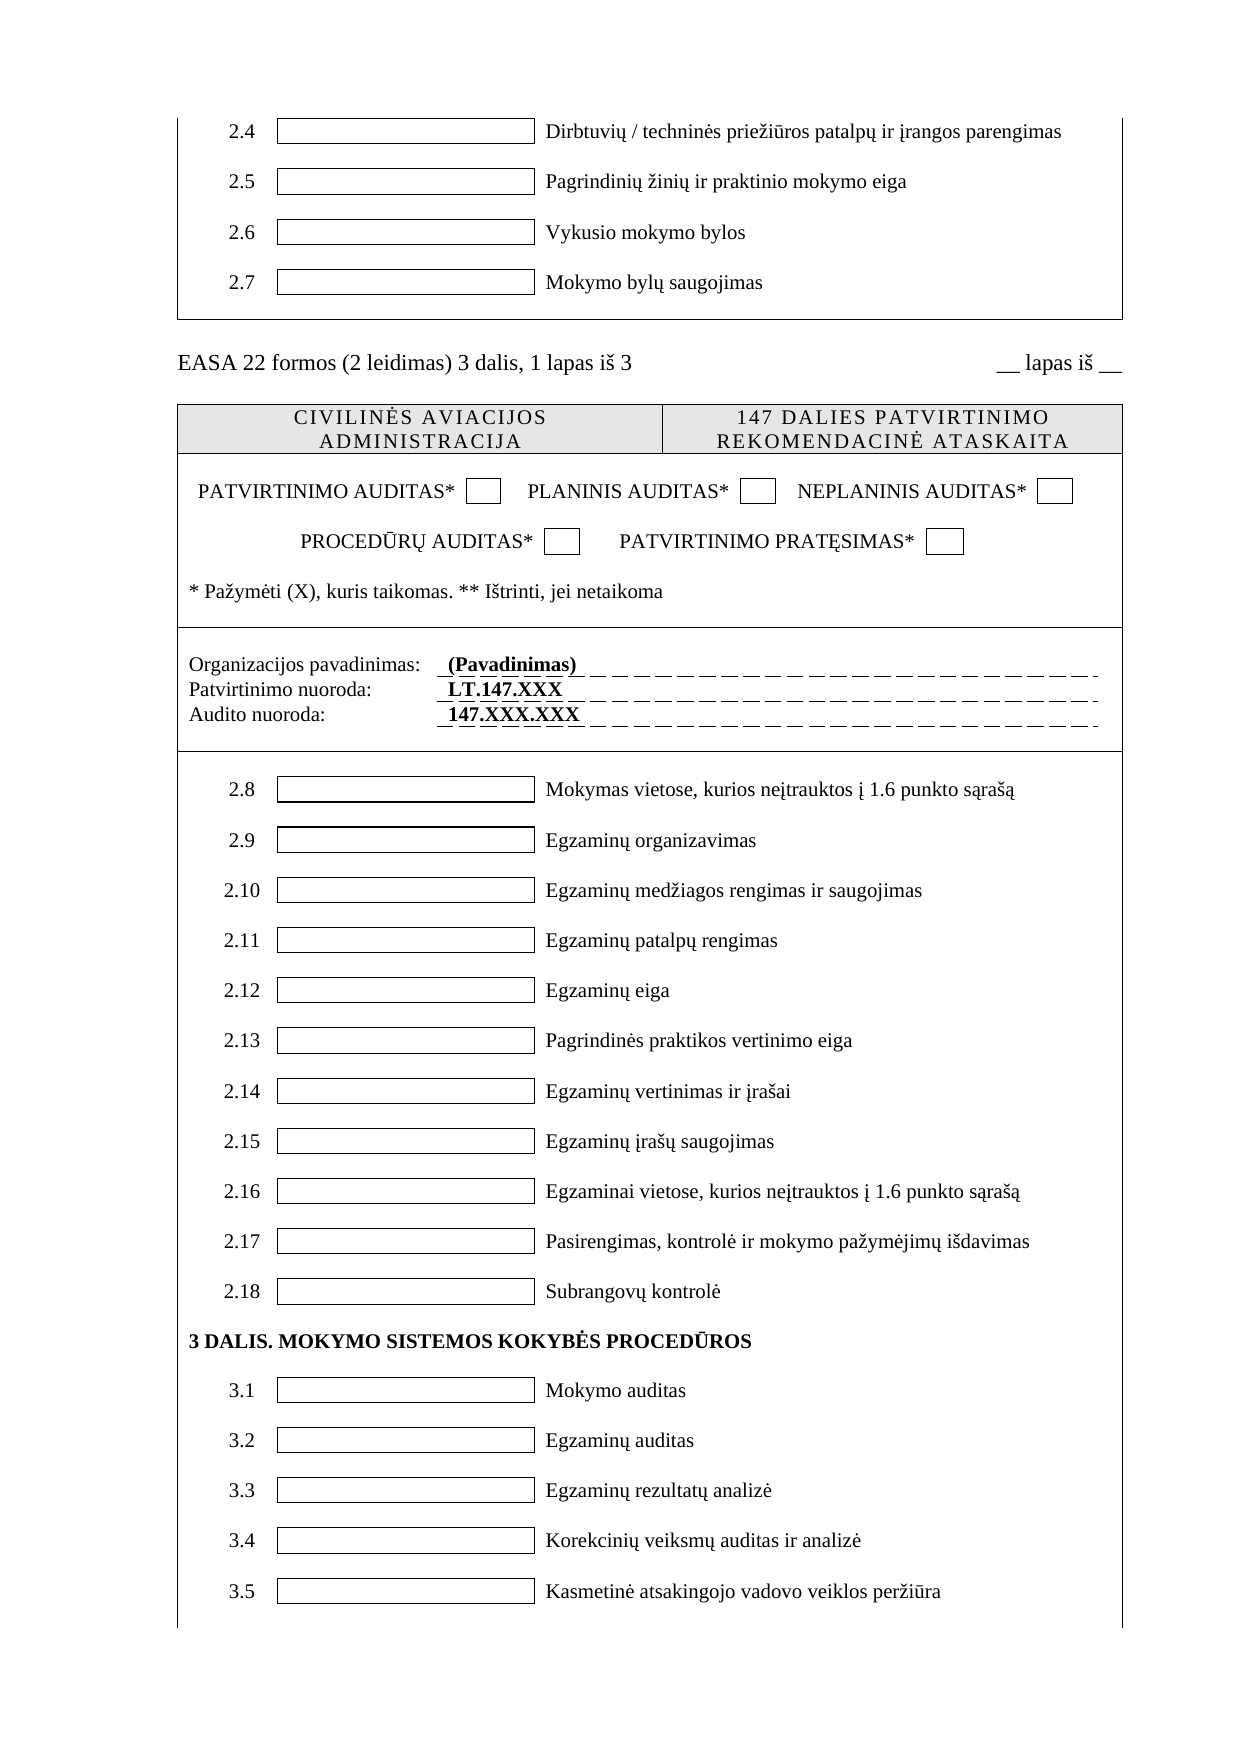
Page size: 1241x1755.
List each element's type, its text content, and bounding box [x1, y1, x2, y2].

table_cell [278, 1478, 534, 1502]
table_cell [1038, 479, 1072, 503]
table_cell 2.4 [206, 118, 277, 143]
table_cell [1098, 701, 1122, 726]
table_cell Egzaminai vietose, kurios neįtrauktos į 1.6 punkto sąrašą [535, 1178, 1097, 1203]
table_cell [278, 169, 534, 193]
table_cell [178, 877, 206, 902]
table_cell [278, 1129, 534, 1153]
table_cell [178, 952, 1122, 977]
table_cell [178, 1027, 206, 1052]
table_cell [178, 194, 1122, 218]
table_cell Organizacijos pavadinimas: [178, 652, 437, 676]
table_cell [178, 1603, 1122, 1628]
table_cell [178, 628, 1122, 652]
text EASA 22 formos (2 leidimas) 3 dalis, 1 lapas iš 3 __ lapas iš __ [177, 349, 1122, 375]
table_cell 3.4 [206, 1527, 277, 1552]
table_cell [178, 219, 206, 244]
table_cell 2.5 [206, 168, 277, 193]
table_cell Kasmetinė atsakingojo vadovo veiklos peržiūra [535, 1578, 1097, 1603]
table_cell PATVIRTINIMO PRATĘSIMAS* [580, 528, 926, 553]
table_cell 2.18 [206, 1278, 277, 1303]
table_cell [178, 1377, 206, 1402]
table_cell [1098, 1477, 1122, 1502]
table_cell 3.5 [206, 1578, 277, 1603]
table_cell Pasirengimas, kontrolė ir mokymo pažymėjimų išdavimas [535, 1228, 1097, 1253]
table_cell [178, 603, 1122, 627]
table_cell Mokymas vietose, kurios neįtrauktos į 1.6 punkto sąrašą [535, 776, 1097, 801]
table_cell 3.1 [206, 1377, 277, 1402]
table_cell [1098, 1527, 1122, 1552]
table_cell [278, 978, 534, 1002]
table_cell [178, 1527, 206, 1552]
table_cell [178, 454, 1122, 478]
table_cell 2.12 [206, 977, 277, 1002]
table_cell [178, 1228, 206, 1253]
table_cell [178, 294, 1122, 319]
table_header 147 DALIES PATVIRTINIMO REKOMENDACINĖ ATASKAITA [663, 405, 1122, 453]
table_cell [178, 1002, 1122, 1027]
table_cell * Pažymėti (X), kuris taikomas. ** Ištrinti, jei netaikoma [178, 579, 1122, 603]
table_cell [178, 1452, 1122, 1477]
table_cell 2.17 [206, 1228, 277, 1253]
table_cell 2.6 [206, 219, 277, 244]
table_cell [278, 1179, 534, 1203]
table_cell Egzaminų rezultatų analizė [535, 1477, 1097, 1502]
table_cell [178, 1078, 206, 1103]
table_cell [1098, 776, 1122, 801]
table_cell Subrangovų kontrolė [535, 1278, 1097, 1303]
table_cell [178, 1178, 206, 1203]
table_cell 2.9 [206, 826, 277, 852]
table_cell [1098, 1228, 1122, 1253]
table_cell [178, 1153, 1122, 1178]
table_cell [178, 118, 206, 143]
table_cell 2.13 [206, 1027, 277, 1052]
table_cell 3.2 [206, 1427, 277, 1452]
table_cell 2.16 [206, 1178, 277, 1203]
table_cell 2.8 [206, 776, 277, 801]
table_cell [1098, 1427, 1122, 1452]
table_cell [1098, 1178, 1122, 1203]
table_cell [1098, 1278, 1122, 1303]
table_cell [178, 977, 206, 1002]
table_cell Egzaminų organizavimas [535, 826, 1097, 852]
table_cell [178, 1402, 1122, 1427]
table_cell [178, 554, 1122, 578]
table_cell PatvirtinimO AUDITAS* [178, 478, 466, 503]
table_cell NEPLANINIS AUDITAS* [776, 478, 1037, 503]
table_cell 2.10 [206, 877, 277, 902]
table_cell Egzaminų medžiagos rengimas ir saugojimas [535, 877, 1097, 902]
table_cell LT.147.XXX [437, 676, 1097, 701]
table_cell [178, 752, 1122, 776]
table_cell [178, 801, 1122, 826]
table_cell [178, 902, 1122, 927]
table_cell [1098, 652, 1122, 676]
table_cell [278, 270, 534, 294]
table_cell [1098, 977, 1122, 1002]
table_cell Pagrindinių žinių ir praktinio mokymo eiga [535, 168, 1097, 193]
table_cell Pagrindinės praktikos vertinimo eiga [535, 1027, 1097, 1052]
table_cell [278, 119, 534, 143]
table_cell [1098, 826, 1122, 852]
table_cell [1098, 1078, 1122, 1103]
table_cell [178, 726, 1122, 751]
table_cell 2.14 [206, 1078, 277, 1103]
table_cell 147.XXX.XXX [437, 701, 1097, 726]
table_cell [1098, 269, 1122, 294]
table_cell [178, 143, 1122, 168]
table_cell Egzaminų auditas [535, 1427, 1097, 1452]
table_cell [178, 1103, 1122, 1128]
table_cell [1073, 478, 1122, 503]
table_cell [178, 852, 1122, 877]
table_cell [278, 1528, 534, 1552]
table_cell [278, 928, 534, 952]
table_cell [1098, 168, 1122, 193]
table_cell [741, 479, 775, 503]
table_cell [1098, 676, 1122, 701]
table_cell Egzaminų eiga [535, 977, 1097, 1002]
table_cell [178, 1427, 206, 1452]
table_cell [1098, 118, 1122, 143]
table_cell [178, 1128, 206, 1153]
table_cell [467, 479, 500, 503]
table_cell Audito nuoroda: [178, 701, 437, 726]
table_cell Vykusio mokymo bylos [535, 219, 1097, 244]
table_cell Mokymo auditas [535, 1377, 1097, 1402]
table_cell (Pavadinimas) [437, 652, 1097, 676]
table_cell [178, 1253, 1122, 1278]
table_cell 2.15 [206, 1128, 277, 1153]
table_cell PROCEDŪRŲ AUDITAS* [178, 528, 544, 553]
table_cell [178, 1304, 1122, 1328]
table_cell Egzaminų patalpų rengimas [535, 927, 1097, 952]
table_cell PLANINIS AUDITAS* [501, 478, 740, 503]
table_cell [178, 1477, 206, 1502]
table_cell [278, 828, 534, 852]
table_cell [1098, 877, 1122, 902]
table_cell [178, 776, 206, 801]
table_cell 3 Dalis. MOKYMO SISTEMOS KOKYBĖS PROCEDŪROS [178, 1329, 1122, 1353]
table_cell [1098, 219, 1122, 244]
table_cell [178, 269, 206, 294]
table_cell [178, 1278, 206, 1303]
table_cell [278, 1279, 534, 1303]
table_cell [178, 826, 206, 852]
table_cell [1098, 927, 1122, 952]
table_cell [178, 1053, 1122, 1077]
table_cell [278, 220, 534, 244]
table_cell [178, 927, 206, 952]
table_cell Egzaminų vertinimas ir įrašai [535, 1078, 1097, 1103]
table_cell [278, 1229, 534, 1253]
table_cell [178, 168, 206, 193]
table_cell [178, 1502, 1122, 1527]
table_cell Egzaminų įrašų saugojimas [535, 1128, 1097, 1153]
table_cell [278, 878, 534, 902]
table_cell [278, 1428, 534, 1452]
table_cell [927, 529, 963, 553]
table_cell [178, 1353, 1122, 1377]
table_cell [278, 1079, 534, 1103]
table_cell [178, 1553, 1122, 1577]
table_cell [964, 528, 1122, 553]
table_header CIVILINĖS AVIACIJOS ADMINISTRACIJA [178, 405, 662, 453]
table_cell [278, 1378, 534, 1402]
table_cell [278, 777, 534, 801]
table_cell 2.11 [206, 927, 277, 952]
table_cell Mokymo bylų saugojimas [535, 269, 1097, 294]
table_cell Korekcinių veiksmų auditas ir analizė [535, 1527, 1097, 1552]
table_cell [545, 529, 579, 553]
table_cell Dirbtuvių / techninės priežiūros patalpų ir įrangos parengimas [535, 118, 1097, 143]
table_cell 3.3 [206, 1477, 277, 1502]
table_cell [178, 244, 1122, 269]
table_cell [1098, 1128, 1122, 1153]
table_cell [178, 1203, 1122, 1228]
table_cell 2.7 [206, 269, 277, 294]
table_cell [278, 1579, 534, 1603]
table_cell [278, 1028, 534, 1052]
table_cell [1098, 1027, 1122, 1052]
table_cell [178, 503, 1122, 528]
table_cell [1098, 1377, 1122, 1402]
table_cell [178, 1578, 206, 1603]
table_cell Patvirtinimo nuoroda: [178, 676, 437, 701]
table_cell [1098, 1578, 1122, 1603]
